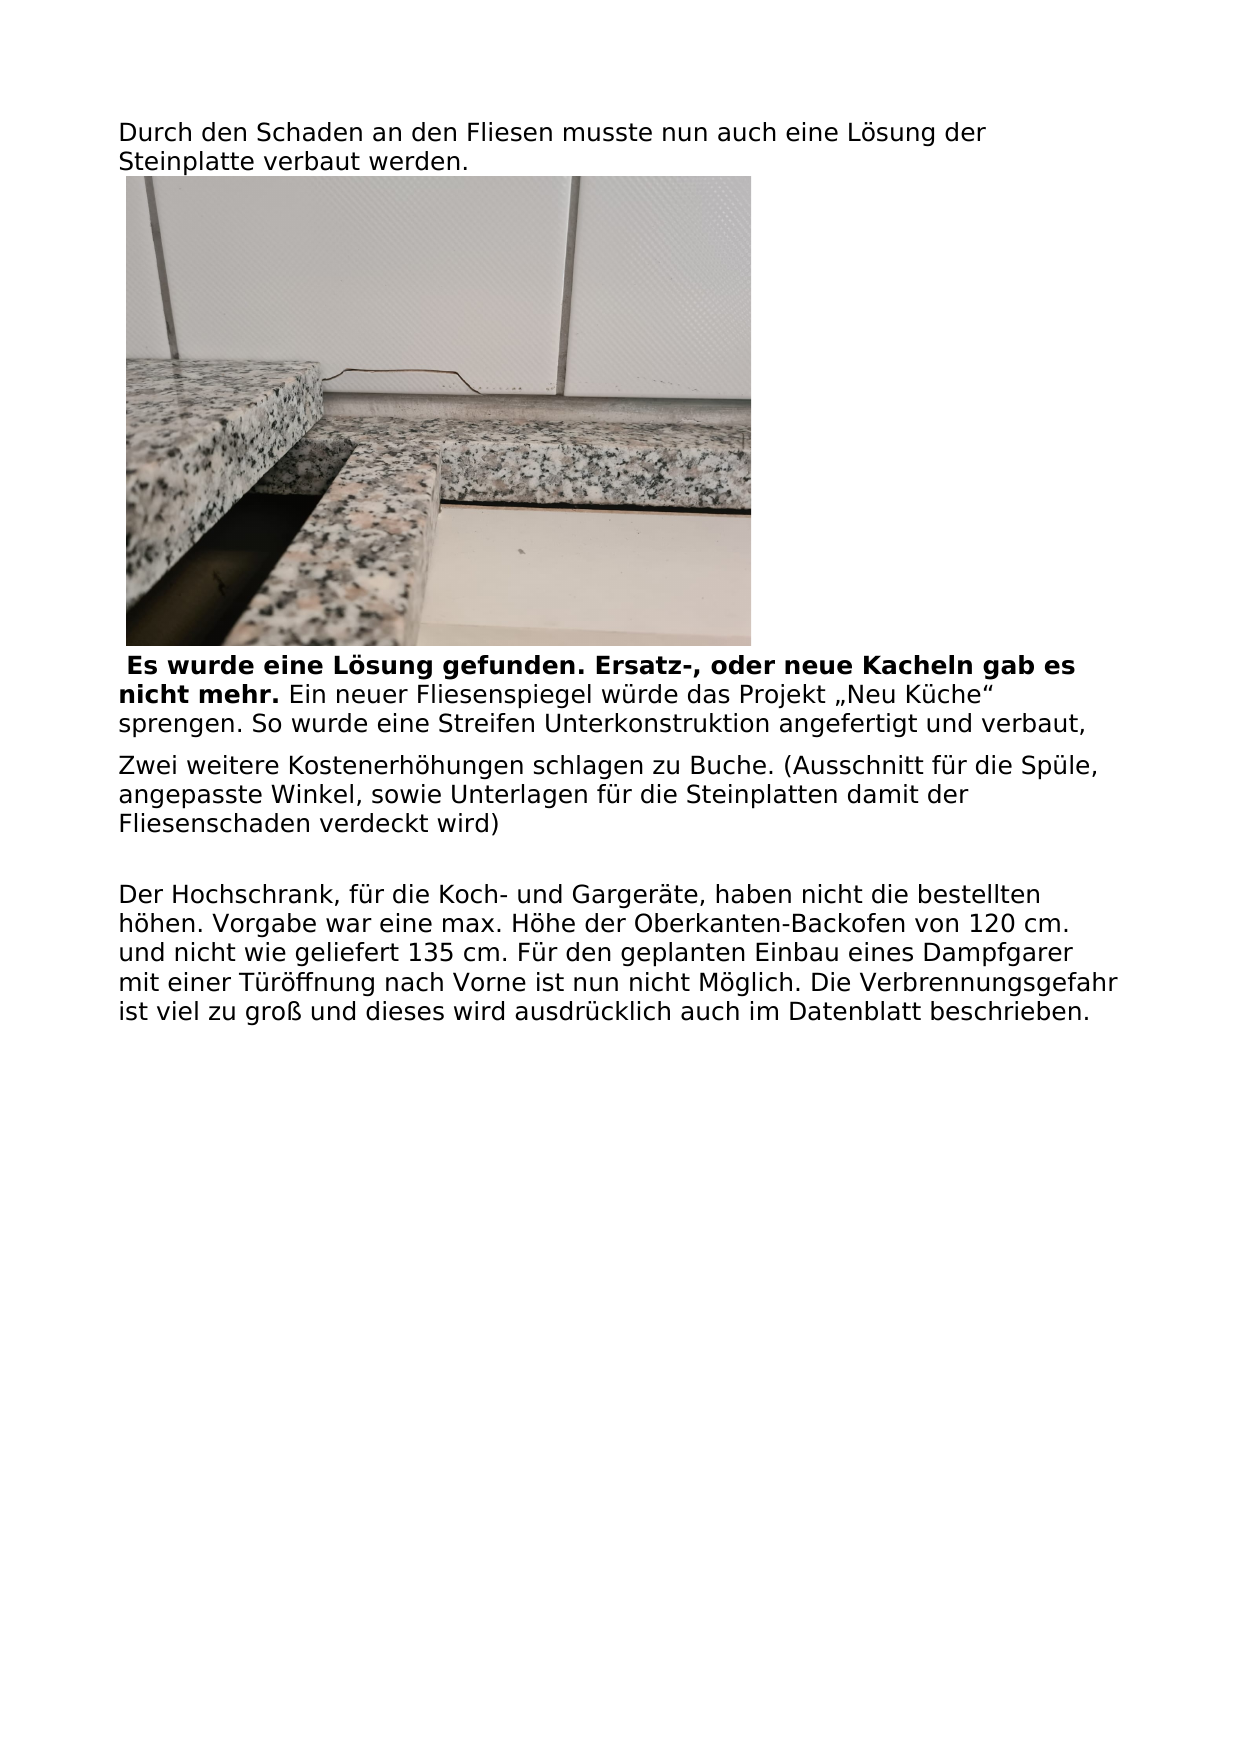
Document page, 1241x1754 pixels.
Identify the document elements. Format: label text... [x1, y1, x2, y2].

text Durch den Schaden an den Fliesen musste nun auch eine Lösung der Steinplatte verbaut werden. Es wurde eine Lösung gefunden. Ersatz-, oder neue Kacheln gab es nicht mehr. Ein neuer Fliesenspiegel würde das Projekt „Neu Küche“ sprengen. So wurde eine Streifen Unterkonstruktion angefertigt und verbaut, [118, 118, 1122, 739]
text Zwei weitere Kostenerhöhungen schlagen zu Buche. (Ausschnitt für die Spüle, angepasste Winkel, sowie Unterlagen für die Steinplatten damit der Fliesenschaden verdeckt wird) [118, 751, 1122, 868]
picture [126, 176, 752, 646]
text Der Hochschrank, für die Koch- und Gargeräte, haben nicht die bestellten höhen. Vorgabe war eine max. Höhe der Oberkanten-Backofen von 120 cm. und nicht wie geliefert 135 cm. Für den geplanten Einbau eines Dampfgarer mit einer Türöffnung nach Vorne ist nun nicht Möglich. Die Verbrennungsgefahr ist viel zu groß und dieses wird ausdrücklich auch im Datenblatt beschrieben. [118, 880, 1122, 1026]
